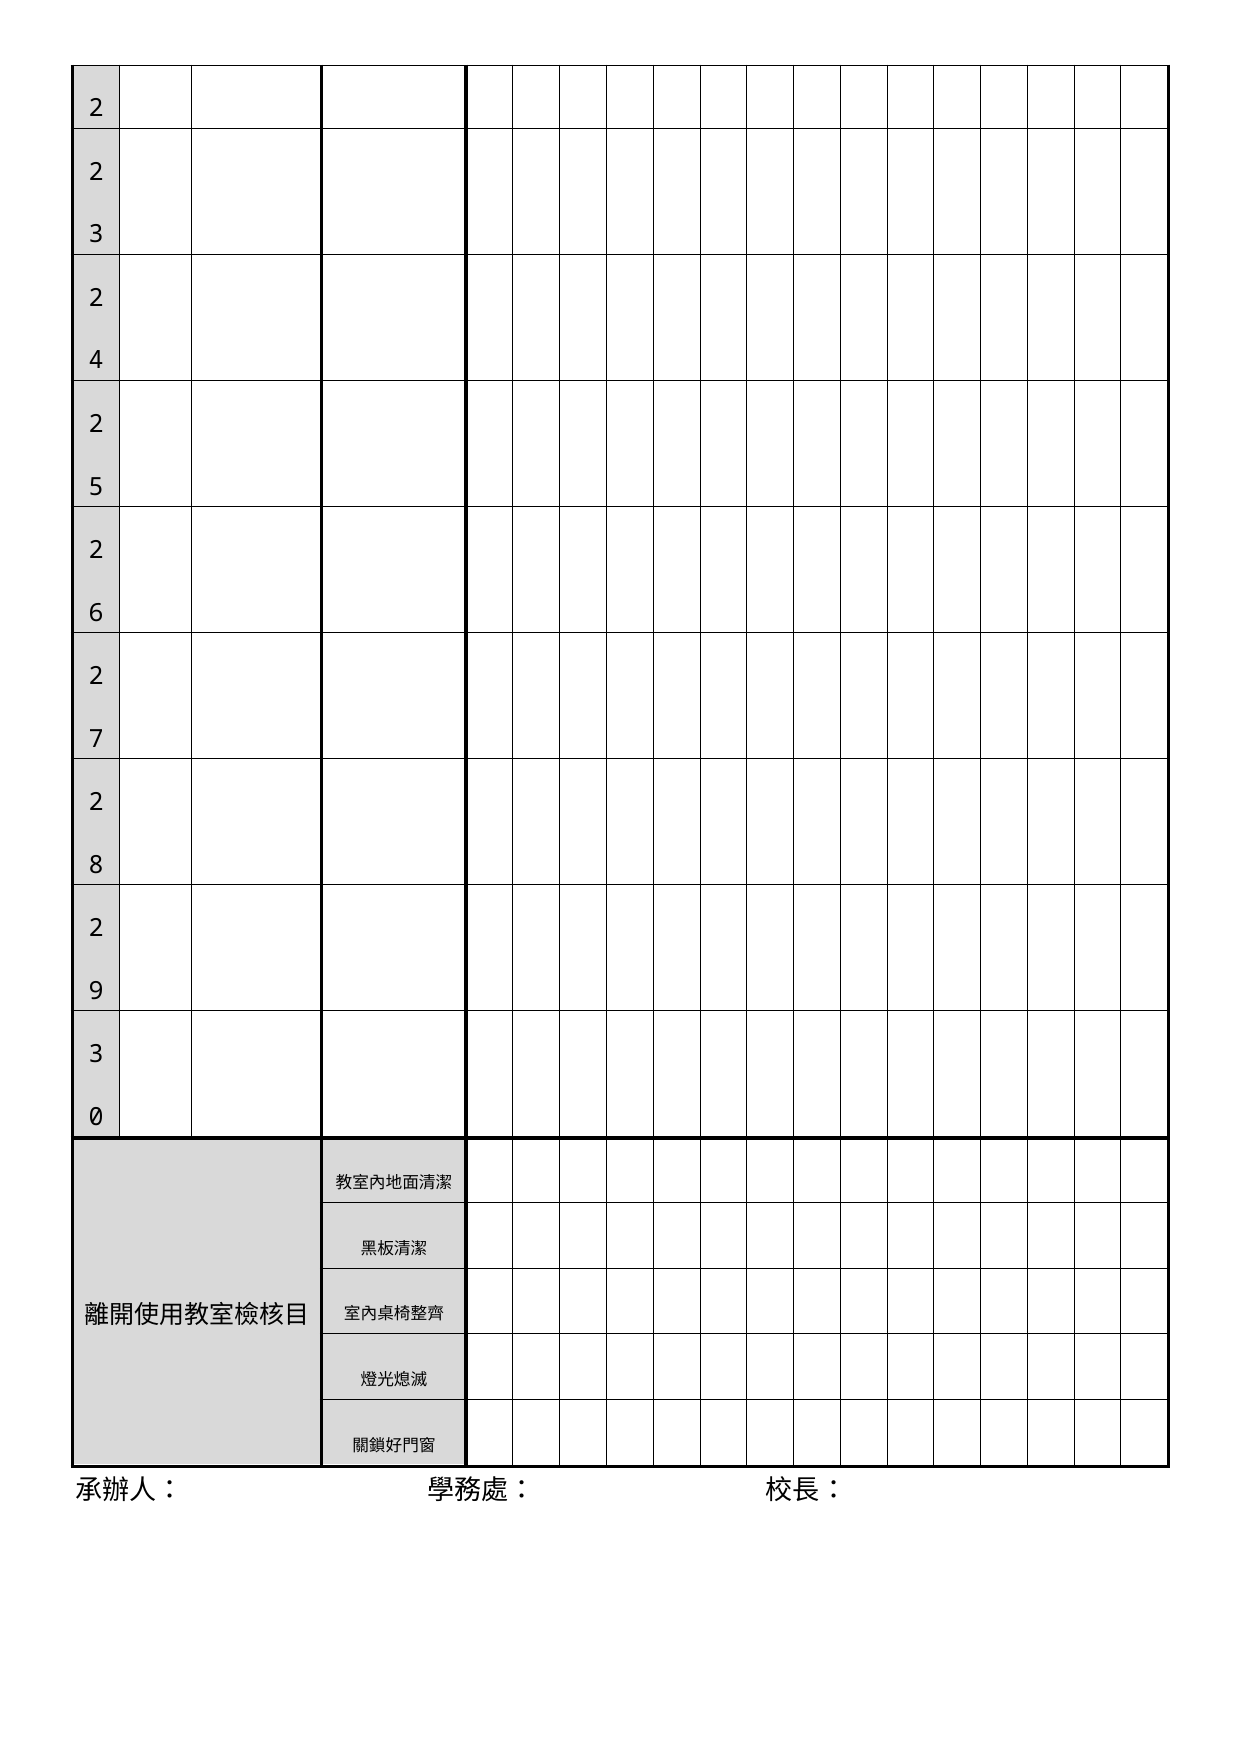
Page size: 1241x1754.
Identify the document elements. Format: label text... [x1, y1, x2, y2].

table_cell [888, 255, 933, 380]
table_cell [888, 1203, 933, 1268]
table_cell [1075, 66, 1120, 128]
table_cell [1028, 1203, 1074, 1268]
table_cell [468, 1334, 512, 1399]
table_cell [794, 1400, 840, 1464]
table_cell [607, 1203, 653, 1268]
table_cell [934, 1203, 980, 1268]
table_cell [794, 1334, 840, 1399]
table_cell [654, 66, 700, 128]
table_cell [1075, 381, 1120, 506]
table_cell [120, 633, 191, 758]
table_cell 關鎖好門窗 [323, 1400, 464, 1464]
table_cell [468, 1203, 512, 1268]
table_cell [1028, 66, 1074, 128]
table_cell [701, 1269, 746, 1333]
table_cell [747, 129, 793, 254]
table_cell [560, 885, 606, 1010]
table_cell [701, 381, 746, 506]
table_cell [607, 507, 653, 632]
table_cell [654, 885, 700, 1010]
table_cell 室內桌椅整齊 [323, 1269, 464, 1333]
table_cell [120, 759, 191, 884]
table_cell [468, 66, 512, 128]
table_cell [747, 1011, 793, 1136]
table_cell [1075, 1140, 1120, 1202]
table_cell [794, 1269, 840, 1333]
table_cell [747, 759, 793, 884]
table_cell [513, 633, 559, 758]
table_cell [468, 507, 512, 632]
table_cell [794, 255, 840, 380]
table_cell [120, 129, 191, 254]
table_cell [888, 885, 933, 1010]
table_cell [192, 633, 320, 758]
table_cell [607, 1140, 653, 1202]
table_cell [981, 1269, 1027, 1333]
table_cell 教室內地面清潔 [323, 1140, 464, 1202]
table_cell [934, 255, 980, 380]
table_cell [934, 507, 980, 632]
table_cell [794, 1203, 840, 1268]
table_cell [607, 1011, 653, 1136]
table_cell [841, 885, 887, 1010]
table_cell [120, 255, 191, 380]
table_cell [1075, 507, 1120, 632]
table_cell [981, 129, 1027, 254]
table_cell [513, 255, 559, 380]
table_cell [1121, 1334, 1167, 1399]
table_cell [120, 381, 191, 506]
table_cell [513, 381, 559, 506]
table_cell [841, 1269, 887, 1333]
table_cell 27 [74, 633, 119, 758]
table_cell [468, 381, 512, 506]
table_cell [747, 1334, 793, 1399]
table_cell [1028, 759, 1074, 884]
table_cell 燈光熄滅 [323, 1334, 464, 1399]
table_cell [560, 1269, 606, 1333]
table_cell [981, 255, 1027, 380]
table_cell [468, 1269, 512, 1333]
table_cell 28 [74, 759, 119, 884]
table_cell [747, 1269, 793, 1333]
table_cell [323, 255, 464, 380]
table_cell [1028, 1334, 1074, 1399]
table_cell [888, 1334, 933, 1399]
table_cell [513, 1334, 559, 1399]
table_cell [1028, 633, 1074, 758]
table_cell [888, 759, 933, 884]
table_cell 24 [74, 255, 119, 380]
table_cell [192, 1011, 320, 1136]
table_cell [1121, 633, 1167, 758]
table_cell [654, 129, 700, 254]
table_cell [1121, 759, 1167, 884]
table_cell [560, 1400, 606, 1464]
table_cell [888, 633, 933, 758]
table_cell [513, 1203, 559, 1268]
table_cell [794, 1011, 840, 1136]
table_cell [513, 1140, 559, 1202]
table_cell [701, 1203, 746, 1268]
table_cell [701, 1140, 746, 1202]
table_cell [192, 507, 320, 632]
table_cell [981, 381, 1027, 506]
table_cell [560, 381, 606, 506]
table_cell [934, 633, 980, 758]
table_cell [560, 759, 606, 884]
table_cell [1121, 129, 1167, 254]
table_cell [323, 507, 464, 632]
table_cell [1075, 633, 1120, 758]
table_cell [1121, 381, 1167, 506]
table_cell [513, 1400, 559, 1464]
table_cell [1028, 885, 1074, 1010]
table_cell [701, 1334, 746, 1399]
table_cell 26 [74, 507, 119, 632]
table_cell [747, 633, 793, 758]
table_cell [794, 1140, 840, 1202]
table_cell [607, 1400, 653, 1464]
table_cell [841, 1400, 887, 1464]
table_cell [654, 1334, 700, 1399]
table_cell [468, 255, 512, 380]
table_cell [1121, 1400, 1167, 1464]
table_cell [701, 507, 746, 632]
table_cell [888, 66, 933, 128]
table_cell [981, 1334, 1027, 1399]
table_cell [468, 885, 512, 1010]
table_cell [888, 1269, 933, 1333]
table_cell [120, 885, 191, 1010]
table_cell [794, 507, 840, 632]
table_cell [1028, 1269, 1074, 1333]
table_cell [934, 1400, 980, 1464]
table_cell [841, 633, 887, 758]
table_cell [560, 66, 606, 128]
table_cell [1075, 1269, 1120, 1333]
table_cell [701, 885, 746, 1010]
table_cell [1028, 381, 1074, 506]
table_cell [888, 507, 933, 632]
table_cell [654, 381, 700, 506]
table_cell [607, 885, 653, 1010]
table_cell [1075, 255, 1120, 380]
table_cell 23 [74, 129, 119, 254]
table_cell [560, 1140, 606, 1202]
table_cell [841, 759, 887, 884]
table_cell [323, 885, 464, 1010]
table_cell [607, 255, 653, 380]
table_cell [1028, 255, 1074, 380]
table_cell [934, 129, 980, 254]
table_cell [701, 633, 746, 758]
table_cell [560, 633, 606, 758]
table_cell [981, 507, 1027, 632]
table_cell [560, 255, 606, 380]
table_cell [747, 255, 793, 380]
table_cell [1121, 1011, 1167, 1136]
table_cell [654, 1011, 700, 1136]
table_cell [934, 1334, 980, 1399]
table_cell [794, 885, 840, 1010]
table_cell [701, 1011, 746, 1136]
table_cell [747, 381, 793, 506]
table_cell [934, 381, 980, 506]
table_cell [513, 1011, 559, 1136]
table_cell [1075, 759, 1120, 884]
table_cell 30 [74, 1011, 119, 1136]
table_cell [607, 759, 653, 884]
table_cell [1028, 129, 1074, 254]
table_cell [981, 1203, 1027, 1268]
table_cell [607, 1334, 653, 1399]
table_cell [323, 129, 464, 254]
table_cell [192, 885, 320, 1010]
table_cell [654, 1400, 700, 1464]
table_cell [841, 1140, 887, 1202]
table_cell [981, 1011, 1027, 1136]
table_cell [794, 633, 840, 758]
table_cell [701, 255, 746, 380]
table_cell [1121, 1269, 1167, 1333]
table_cell [794, 129, 840, 254]
table_cell [934, 66, 980, 128]
table_cell [607, 633, 653, 758]
table_cell [513, 129, 559, 254]
table_cell [747, 1400, 793, 1464]
table_cell [841, 66, 887, 128]
table_cell [513, 885, 559, 1010]
table_cell [747, 885, 793, 1010]
table_cell [747, 1140, 793, 1202]
table_cell [654, 759, 700, 884]
table_cell [192, 129, 320, 254]
table_cell [468, 1140, 512, 1202]
table_cell [192, 381, 320, 506]
table_cell [841, 1334, 887, 1399]
table_cell [1121, 1140, 1167, 1202]
table_cell 黑板清潔 [323, 1203, 464, 1268]
table_cell [888, 1400, 933, 1464]
table_cell [1121, 507, 1167, 632]
table_cell [468, 129, 512, 254]
table_cell [560, 129, 606, 254]
table_cell 25 [74, 381, 119, 506]
table_cell [1028, 1140, 1074, 1202]
table_cell [794, 759, 840, 884]
table_cell [1121, 885, 1167, 1010]
table_cell [192, 255, 320, 380]
table_cell [654, 255, 700, 380]
table_cell [120, 1011, 191, 1136]
table_cell [1075, 129, 1120, 254]
table_cell [701, 66, 746, 128]
table_cell [513, 507, 559, 632]
table_cell [560, 507, 606, 632]
table_cell [468, 1400, 512, 1464]
table_cell [747, 507, 793, 632]
table_cell [323, 66, 464, 128]
table_cell [981, 66, 1027, 128]
table_cell [888, 381, 933, 506]
table_cell [192, 66, 320, 128]
table_cell [701, 129, 746, 254]
table_cell [934, 759, 980, 884]
table_cell [934, 1140, 980, 1202]
table_cell [888, 129, 933, 254]
table_cell [654, 507, 700, 632]
table_cell [560, 1334, 606, 1399]
table_cell [654, 633, 700, 758]
table_cell [323, 1011, 464, 1136]
table_cell [934, 1269, 980, 1333]
table_cell [323, 633, 464, 758]
table_cell [468, 759, 512, 884]
table_cell [1075, 885, 1120, 1010]
table_cell [1121, 255, 1167, 380]
table_cell [607, 66, 653, 128]
table_cell 離開使用教室檢核目 [74, 1140, 320, 1464]
table_cell [1121, 66, 1167, 128]
table_cell [841, 129, 887, 254]
table_cell [934, 885, 980, 1010]
table_cell [841, 1203, 887, 1268]
table_cell [981, 885, 1027, 1010]
table_cell [654, 1203, 700, 1268]
table_cell [1075, 1400, 1120, 1464]
table_cell [1028, 1011, 1074, 1136]
table_cell [841, 381, 887, 506]
table_cell [120, 66, 191, 128]
table_cell 29 [74, 885, 119, 1010]
table_cell [841, 507, 887, 632]
table_cell [192, 759, 320, 884]
table_cell [323, 381, 464, 506]
table_cell [323, 759, 464, 884]
table_cell [120, 507, 191, 632]
table_cell [560, 1203, 606, 1268]
table_cell [747, 66, 793, 128]
table_cell [794, 381, 840, 506]
table_cell [747, 1203, 793, 1268]
table_cell [701, 1400, 746, 1464]
table_cell [513, 1269, 559, 1333]
table_cell [981, 759, 1027, 884]
table_cell [888, 1140, 933, 1202]
table_cell [513, 66, 559, 128]
table_cell [468, 1011, 512, 1136]
table_cell [841, 255, 887, 380]
table_cell [981, 1400, 1027, 1464]
table_cell [888, 1011, 933, 1136]
table_cell [794, 66, 840, 128]
table_cell [607, 1269, 653, 1333]
table_cell [513, 759, 559, 884]
table_cell 2 [74, 66, 119, 128]
table_cell [934, 1011, 980, 1136]
table_cell [1075, 1011, 1120, 1136]
table_cell [1028, 507, 1074, 632]
table_cell [560, 1011, 606, 1136]
table_cell [1121, 1203, 1167, 1268]
table_cell [841, 1011, 887, 1136]
table_cell [981, 633, 1027, 758]
table_cell [607, 129, 653, 254]
table_cell [468, 633, 512, 758]
table_cell [654, 1269, 700, 1333]
table_cell [1028, 1400, 1074, 1464]
table_cell [607, 381, 653, 506]
table_cell [654, 1140, 700, 1202]
table_cell [981, 1140, 1027, 1202]
table_cell [1075, 1334, 1120, 1399]
table_cell [1075, 1203, 1120, 1268]
table_cell [701, 759, 746, 884]
text 承辦人： 學務處： 校長： [75, 1468, 1165, 1507]
